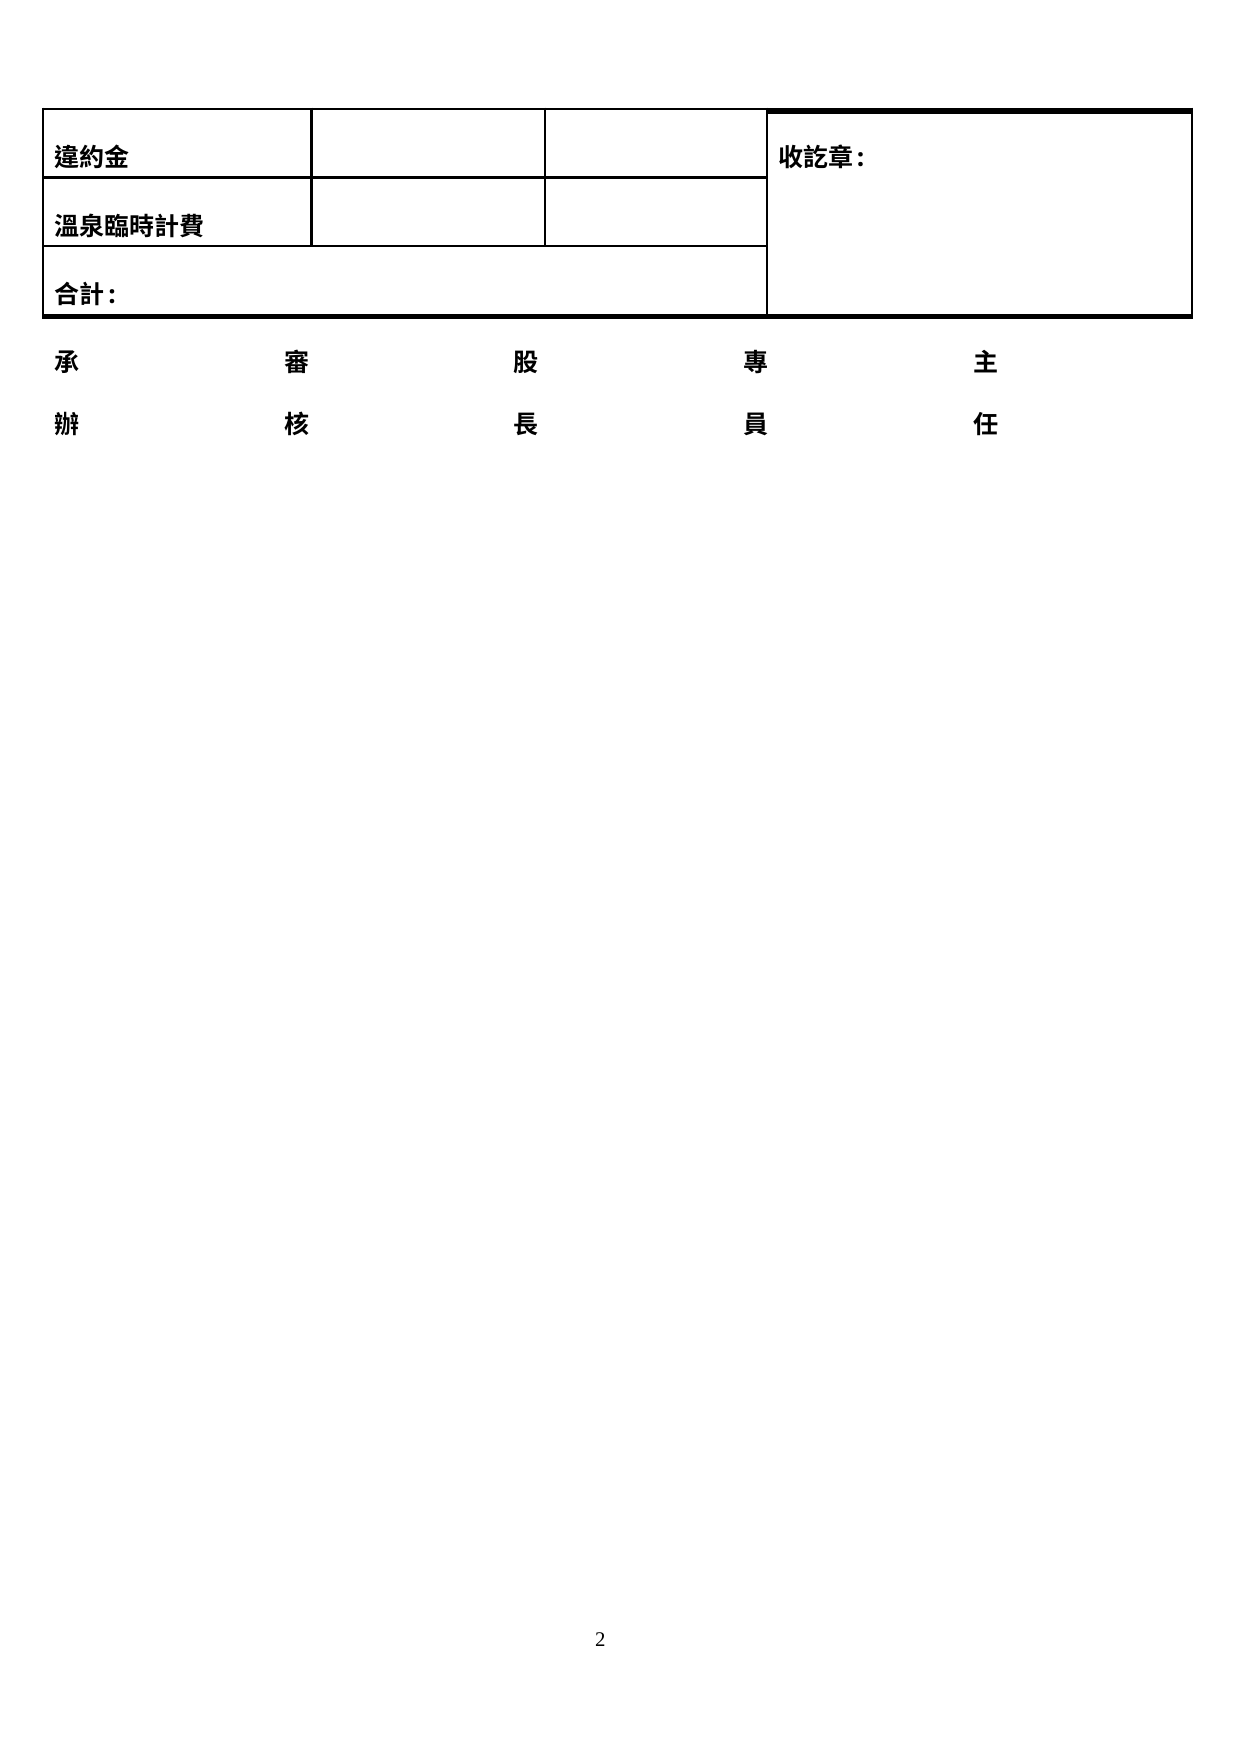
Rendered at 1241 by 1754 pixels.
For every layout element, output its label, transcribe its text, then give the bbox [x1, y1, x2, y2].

table_cell 股 長 [503, 319, 732, 443]
table_cell 收訖章: [768, 114, 1191, 314]
table_cell [546, 179, 766, 245]
table_cell 主 任 [962, 319, 1192, 443]
table_cell 審 核 [273, 319, 502, 443]
table_cell [313, 179, 544, 245]
table_cell 違約金 [44, 110, 310, 176]
table_cell [546, 110, 766, 176]
table_cell 合計: [44, 247, 766, 314]
table_cell 承 辦 [43, 319, 273, 443]
table_cell 溫泉臨時計費 [44, 179, 310, 245]
table_cell [313, 110, 544, 176]
table_cell 專 員 [732, 319, 962, 443]
